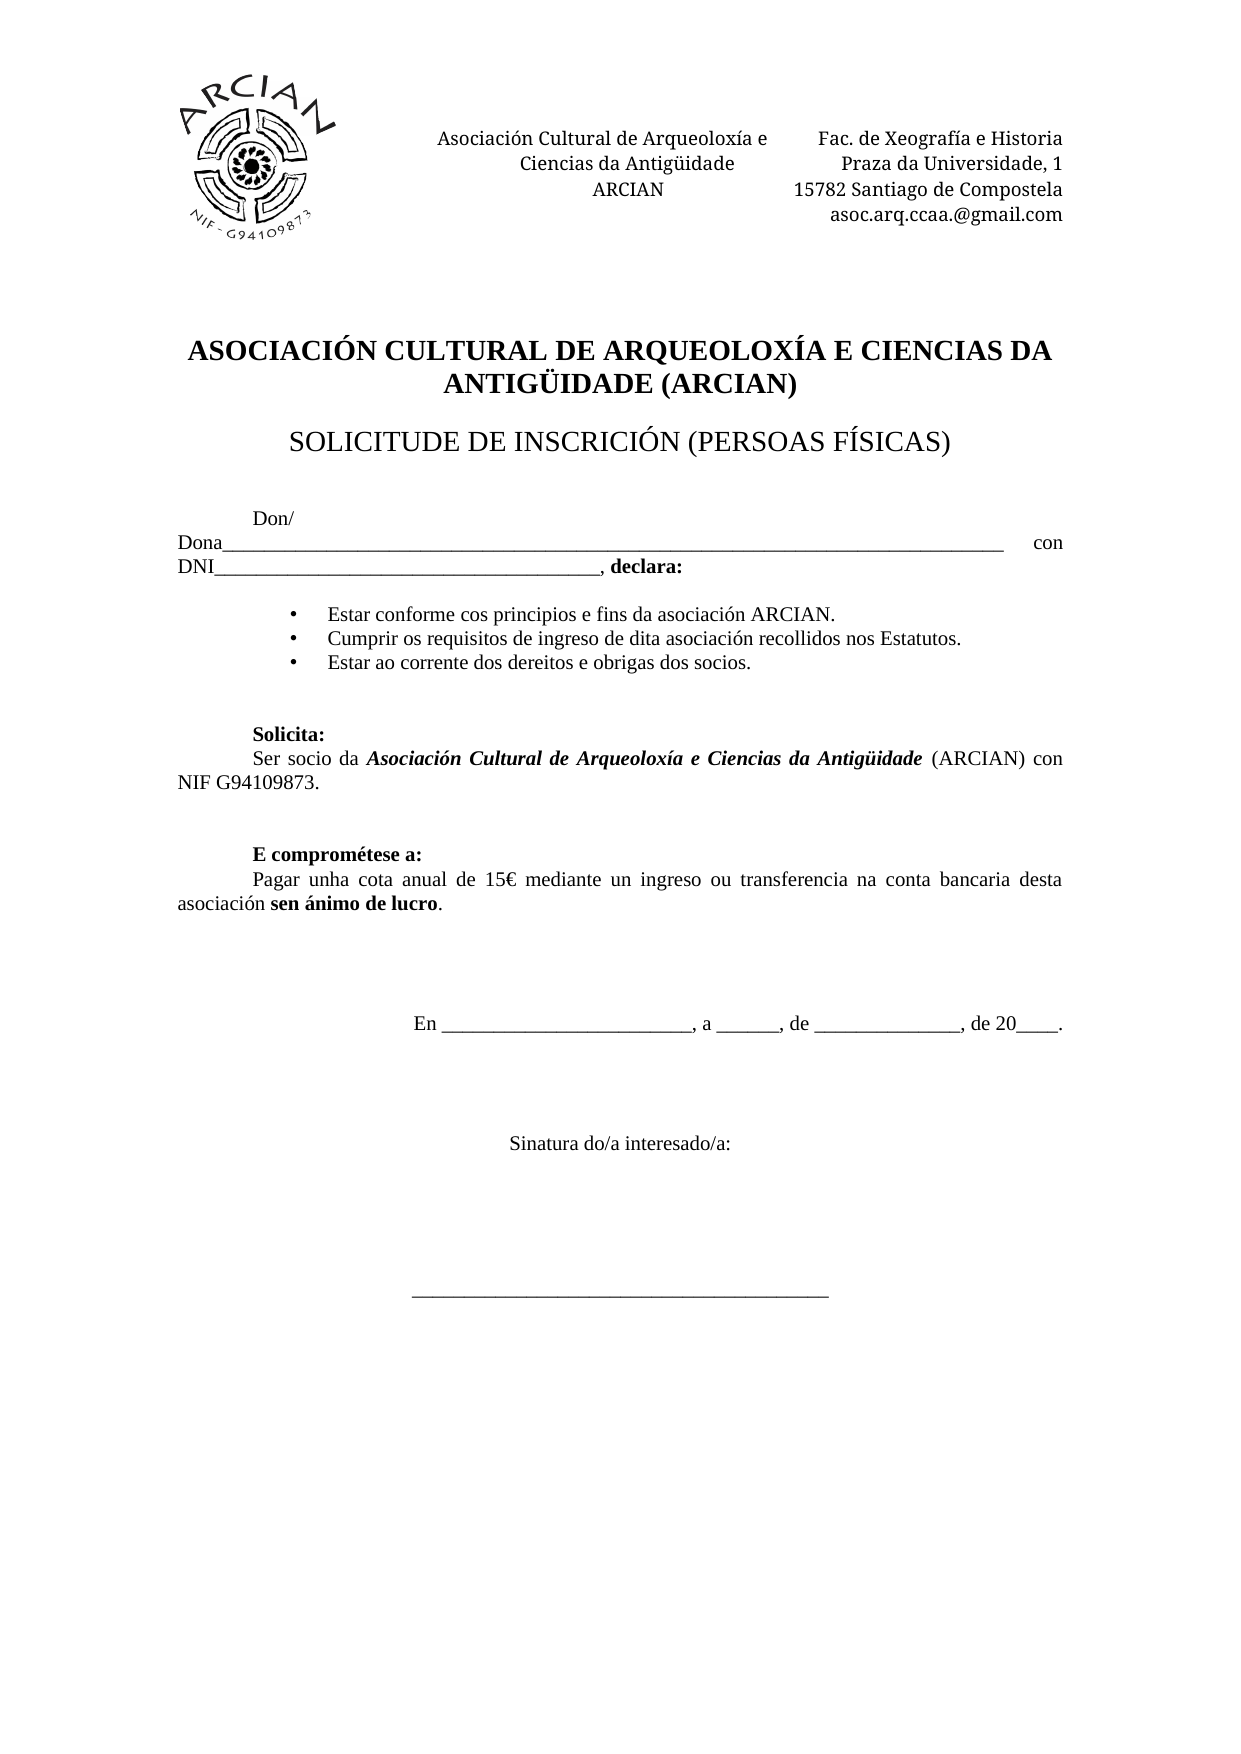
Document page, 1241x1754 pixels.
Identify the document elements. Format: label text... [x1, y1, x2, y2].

list Cumprir os requisitos de ingreso de dita asociación recollidos nos Estatutos. [290, 626, 1063, 650]
list Estar ao corrente dos dereitos e obrigas dos socios. [290, 650, 1063, 674]
text Pagar unha cota anual de 15€ mediante un ingreso ou transferencia na conta bancaria desta asociación sen ánimo de lucro. [177, 866, 1063, 914]
text Solicita: [177, 722, 1063, 746]
text Don/Dona___________________________________________________________________________ con DNI_____________________________________, declara: [177, 506, 1063, 578]
picture [180, 74, 337, 240]
list Estar conforme cos principios e fins da asociación ARCIAN. [290, 602, 1063, 626]
text Sinatura do/a interesado/a: [177, 1131, 1063, 1155]
text ASOCIACIÓN CULTURAL DE ARQUEOLOXÍA E CIENCIAS DA ANTIGÜIDADE (ARCIAN) [177, 333, 1063, 400]
text ________________________________________ [177, 1276, 1063, 1299]
text Ser socio da Asociación Cultural de Arqueoloxía e Ciencias da Antigüidade (ARCIAN) con NIF G94109873. [177, 746, 1063, 794]
text SOLICITUDE DE INSCRICIÓN (PERSOAS FÍSICAS) [177, 424, 1063, 457]
text E comprométese a: [177, 842, 1063, 866]
text En ________________________, a ______, de ______________, de 20____. [177, 1011, 1063, 1035]
